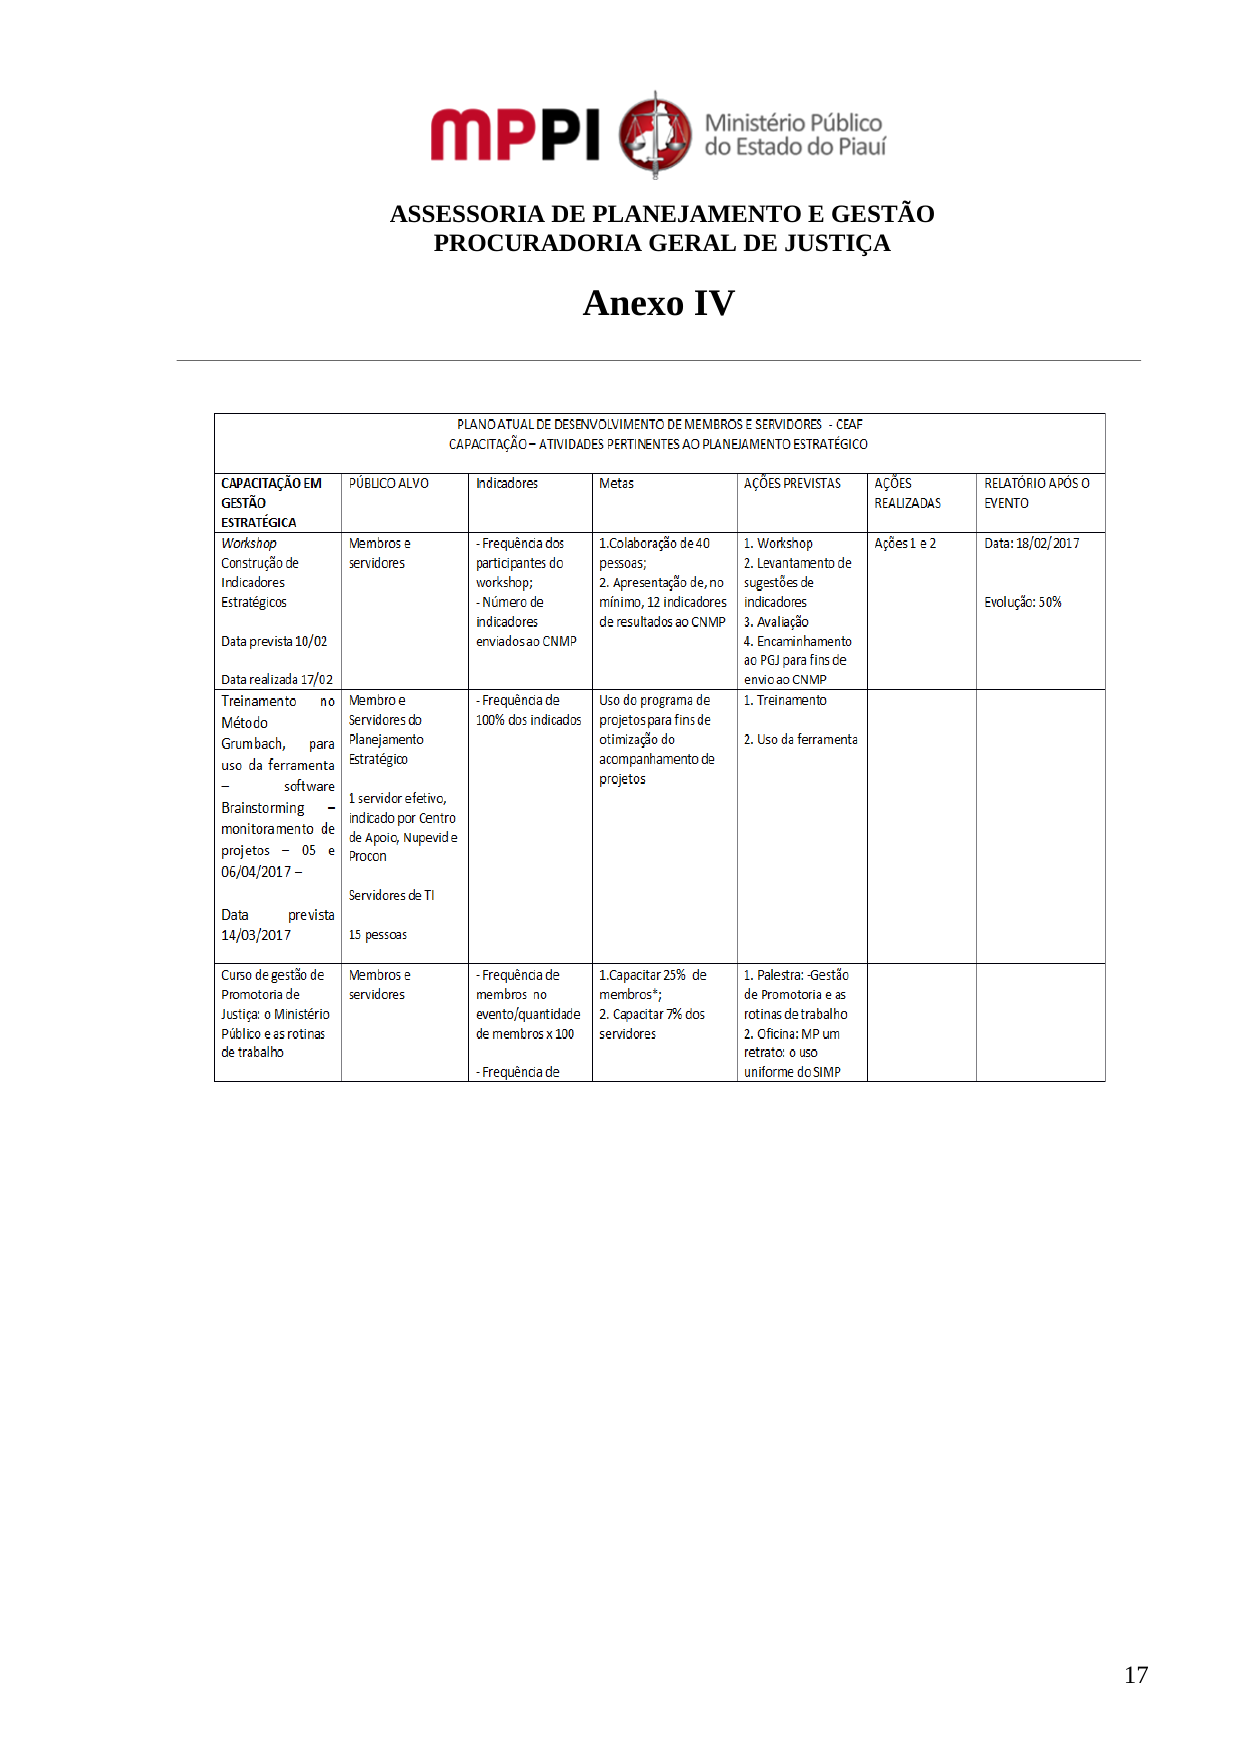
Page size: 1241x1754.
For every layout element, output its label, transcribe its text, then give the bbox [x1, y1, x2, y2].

picture [176, 360, 1142, 1123]
text Anexo IV [177, 280, 1141, 323]
